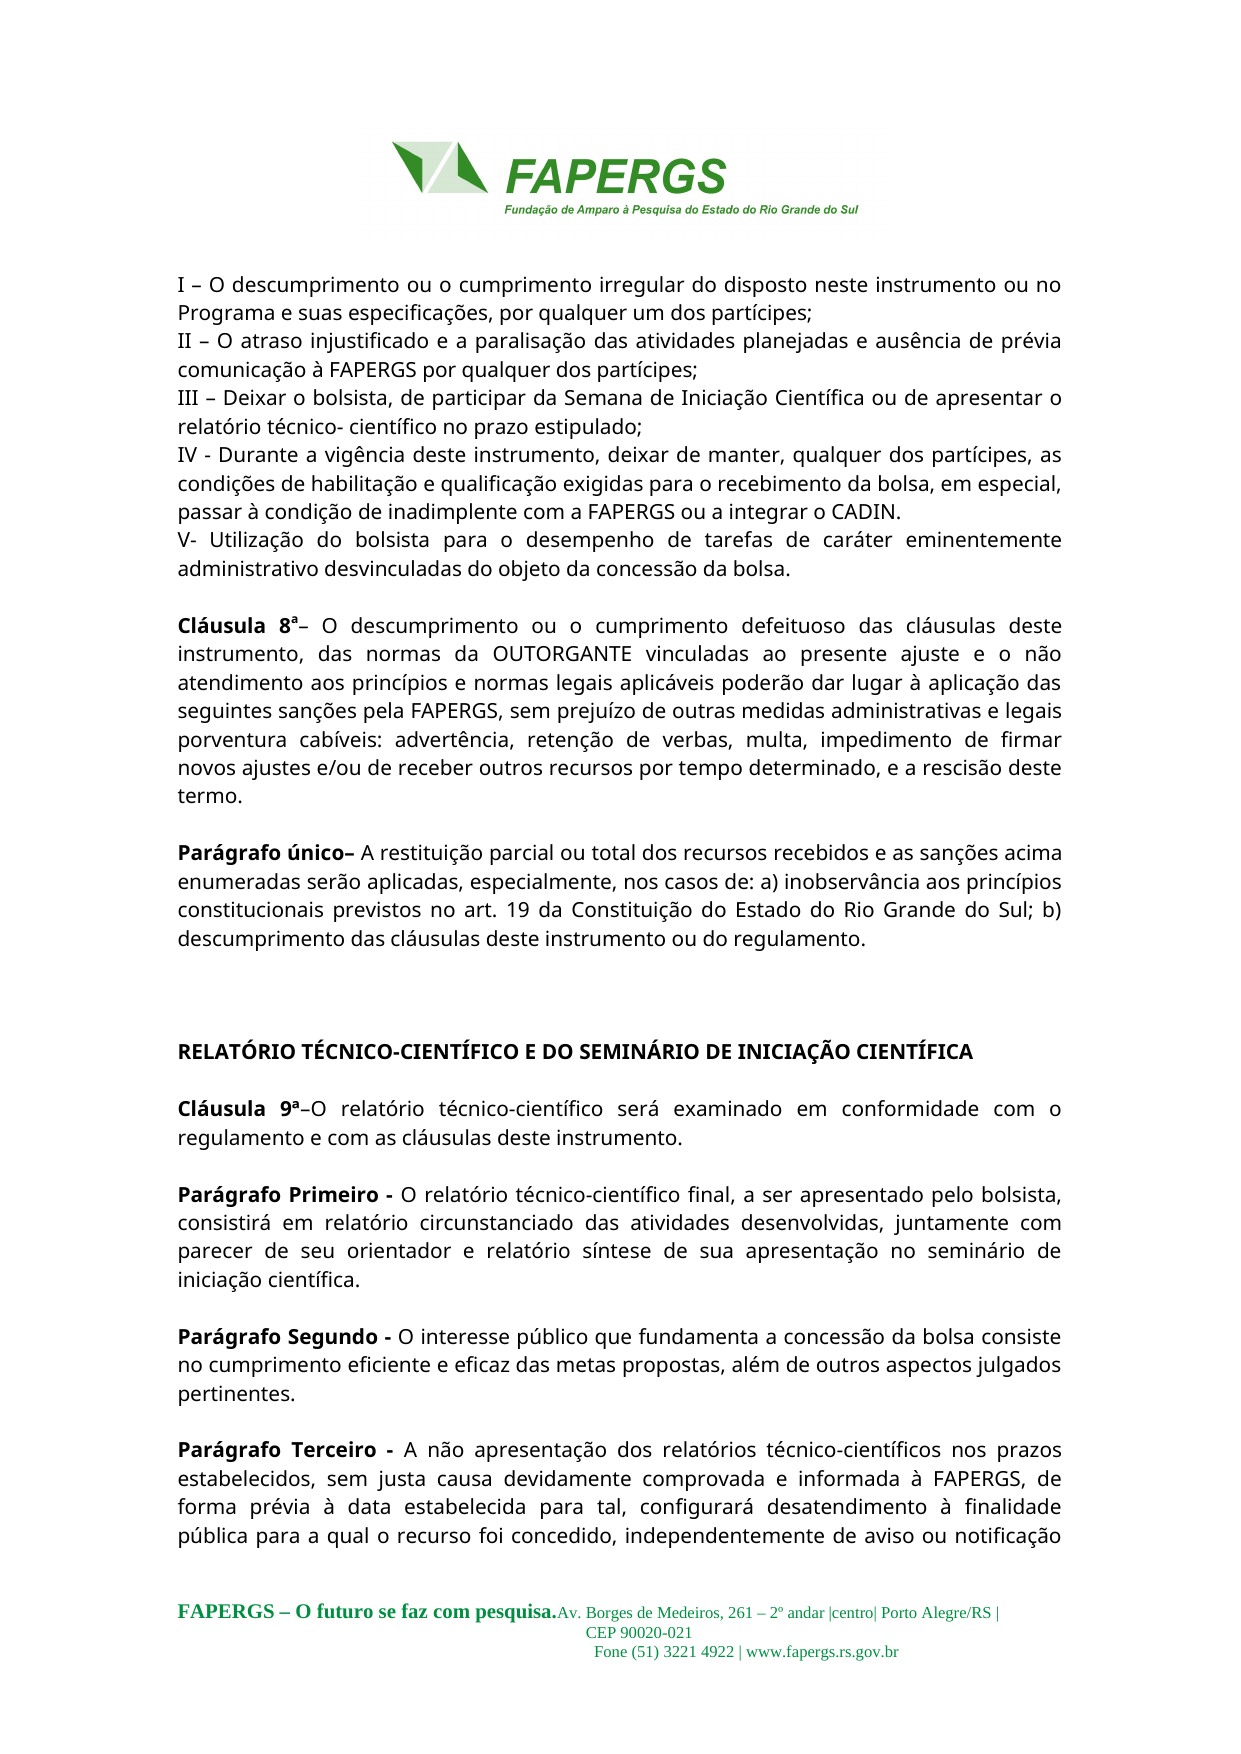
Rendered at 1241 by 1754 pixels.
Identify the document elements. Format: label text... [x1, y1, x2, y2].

picture [354, 124, 889, 242]
text II – O atraso injustificado e a paralisação das atividades planejadas e ausência de prévia comunicação à FAPERGS por qualquer dos partícipes; [177, 327, 1063, 383]
text Cláusula 8a– O descumprimento ou o cumprimento defeituoso das cláusulas deste instrumento, das normas da OUTORGANTE vinculadas ao presente ajuste e o não atendimento aos princípios e normas legais aplicáveis poderão dar lugar à aplicação das seguintes sanções pela FAPERGS, sem prejuízo de outras medidas administrativas e legais porventura cabíveis: advertência, retenção de verbas, multa, impedimento de firmar novos ajustes e/ou de receber outros recursos por tempo determinado, e a rescisão deste termo. [177, 611, 1063, 810]
text I – O descumprimento ou o cumprimento irregular do disposto neste instrumento ou no Programa e suas especificações, por qualquer um dos partícipes; [177, 270, 1063, 327]
text V- Utilização do bolsista para o desempenho de tarefas de caráter eminentemente administrativo desvinculadas do objeto da concessão da bolsa. [177, 526, 1063, 582]
text RELATÓRIO TÉCNICO-CIENTÍFICO E DO SEMINÁRIO DE INICIAÇÃO CIENTÍFICA [177, 1037, 1063, 1066]
text Parágrafo Terceiro - A não apresentação dos relatórios técnico-científicos nos prazos estabelecidos, sem justa causa devidamente comprovada e informada à FAPERGS, de forma prévia à data estabelecida para tal, configurará desatendimento à finalidade pública para a qual o recurso foi concedido, independentemente de aviso ou notificação [177, 1436, 1063, 1549]
text Parágrafo Primeiro - O relatório técnico-científico final, a ser apresentado pelo bolsista, consistirá em relatório circunstanciado das atividades desenvolvidas, juntamente com parecer de seu orientador e relatório síntese de sua apresentação no seminário de iniciação científica. [177, 1180, 1063, 1293]
text IV - Durante a vigência deste instrumento, deixar de manter, qualquer dos partícipes, as condições de habilitação e qualificação exigidas para o recebimento da bolsa, em especial, passar à condição de inadimplente com a FAPERGS ou a integrar o CADIN. [177, 440, 1063, 526]
text III – Deixar o bolsista, de participar da Semana de Iniciação Científica ou de apresentar o relatório técnico- científico no prazo estipulado; [177, 383, 1063, 440]
text Parágrafo Segundo - O interesse público que fundamenta a concessão da bolsa consiste no cumprimento eficiente e eficaz das metas propostas, além de outros aspectos julgados pertinentes. [177, 1322, 1063, 1407]
text Cláusula 9ª–O relatório técnico-científico será examinado em conformidade com o regulamento e com as cláusulas deste instrumento. [177, 1094, 1063, 1151]
text Parágrafo único– A restituição parcial ou total dos recursos recebidos e as sanções acima enumeradas serão aplicadas, especialmente, nos casos de: a) inobservância aos princípios constitucionais previstos no art. 19 da Constituição do Estado do Rio Grande do Sul; b) descumprimento das cláusulas deste instrumento ou do regulamento. [177, 838, 1063, 952]
